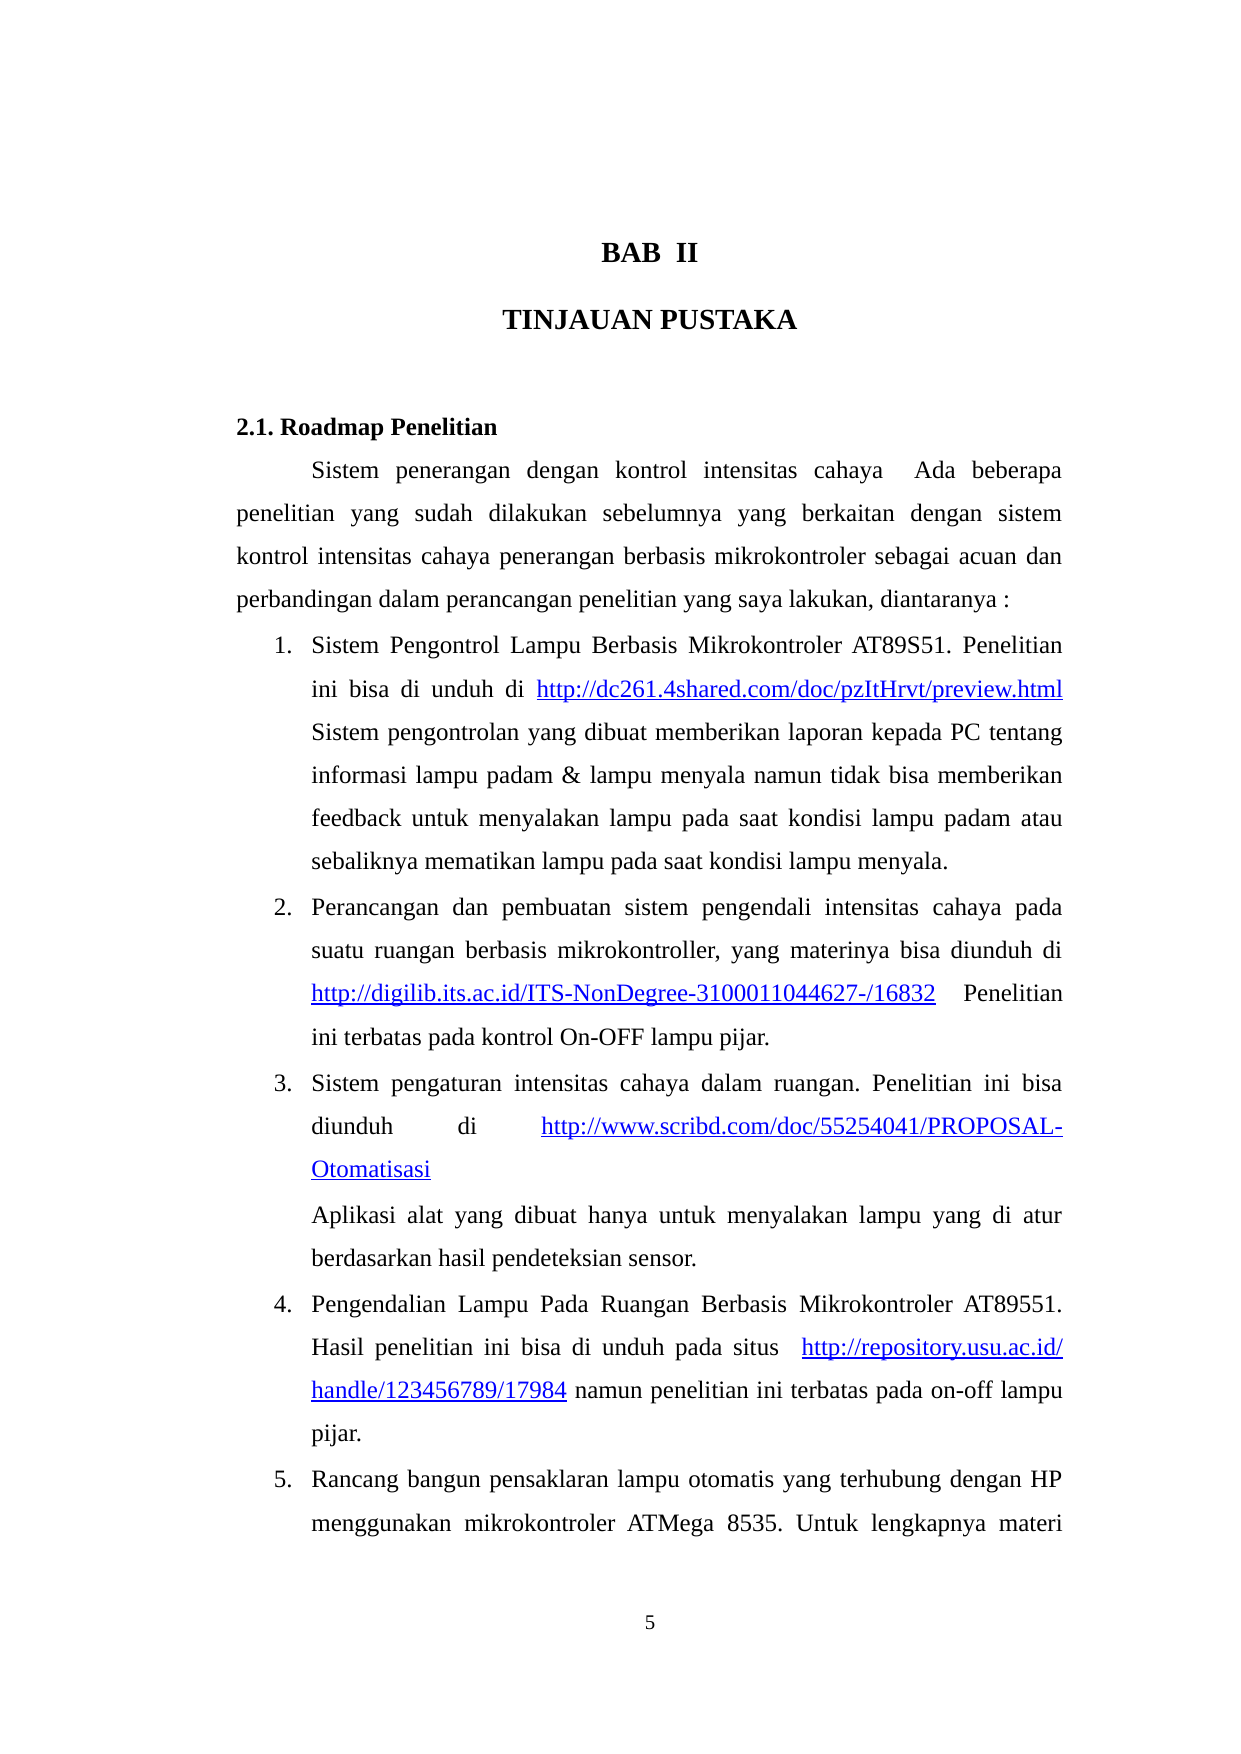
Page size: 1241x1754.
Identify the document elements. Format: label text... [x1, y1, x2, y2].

list Pengendalian Lampu Pada Ruangan Berbasis Mikrokontroler AT89551. Hasil penelitian ini bisa di unduh pada situs http://repository.usu.ac.id/ handle/123456789/17984 namun penelitian ini terbatas pada on-off lampu pijar. [274, 1289, 1063, 1447]
text Sistem penerangan dengan kontrol intensitas cahaya Ada beberapa penelitian yang sudah dilakukan sebelumnya yang berkaitan dengan sistem kontrol intensitas cahaya penerangan berbasis mikrokontroler sebagai acuan dan perbandingan dalam perancangan penelitian yang saya lakukan, diantaranya : [236, 455, 1063, 613]
list Perancangan dan pembuatan sistem pengendali intensitas cahaya pada suatu ruangan berbasis mikrokontroller, yang materinya bisa diunduh di http://digilib.its.ac.id/ITS-NonDegree-3100011044627-/16832 Penelitian ini terbatas pada kontrol On-OFF lampu pijar. [274, 892, 1063, 1050]
list Sistem pengaturan intensitas cahaya dalam ruangan. Penelitian ini bisa diunduh di http://www.scribd.com/doc/55254041/PROPOSAL-Otomatisasi [274, 1068, 1063, 1183]
list Rancang bangun pensaklaran lampu otomatis yang terhubung dengan HP menggunakan mikrokontroler ATMega 8535. Untuk lengkapnya materi [274, 1464, 1063, 1536]
text 2.1. Roadmap Penelitian [236, 412, 1063, 441]
text Aplikasi alat yang dibuat hanya untuk menyalakan lampu yang di atur berdasarkan hasil pendeteksian sensor. [311, 1200, 1063, 1272]
text BAB II [236, 235, 1063, 268]
list Sistem Pengontrol Lampu Berbasis Mikrokontroler AT89S51. Penelitian ini bisa di unduh di http://dc261.4shared.com/doc/pzItHrvt/preview.html Sistem pengontrolan yang dibuat memberikan laporan kepada PC tentang informasi lampu padam & lampu menyala namun tidak bisa memberikan feedback untuk menyalakan lampu pada saat kondisi lampu padam atau sebaliknya mematikan lampu pada saat kondisi lampu menyala. [274, 631, 1063, 875]
text TINJAUAN PUSTAKA [236, 302, 1063, 335]
